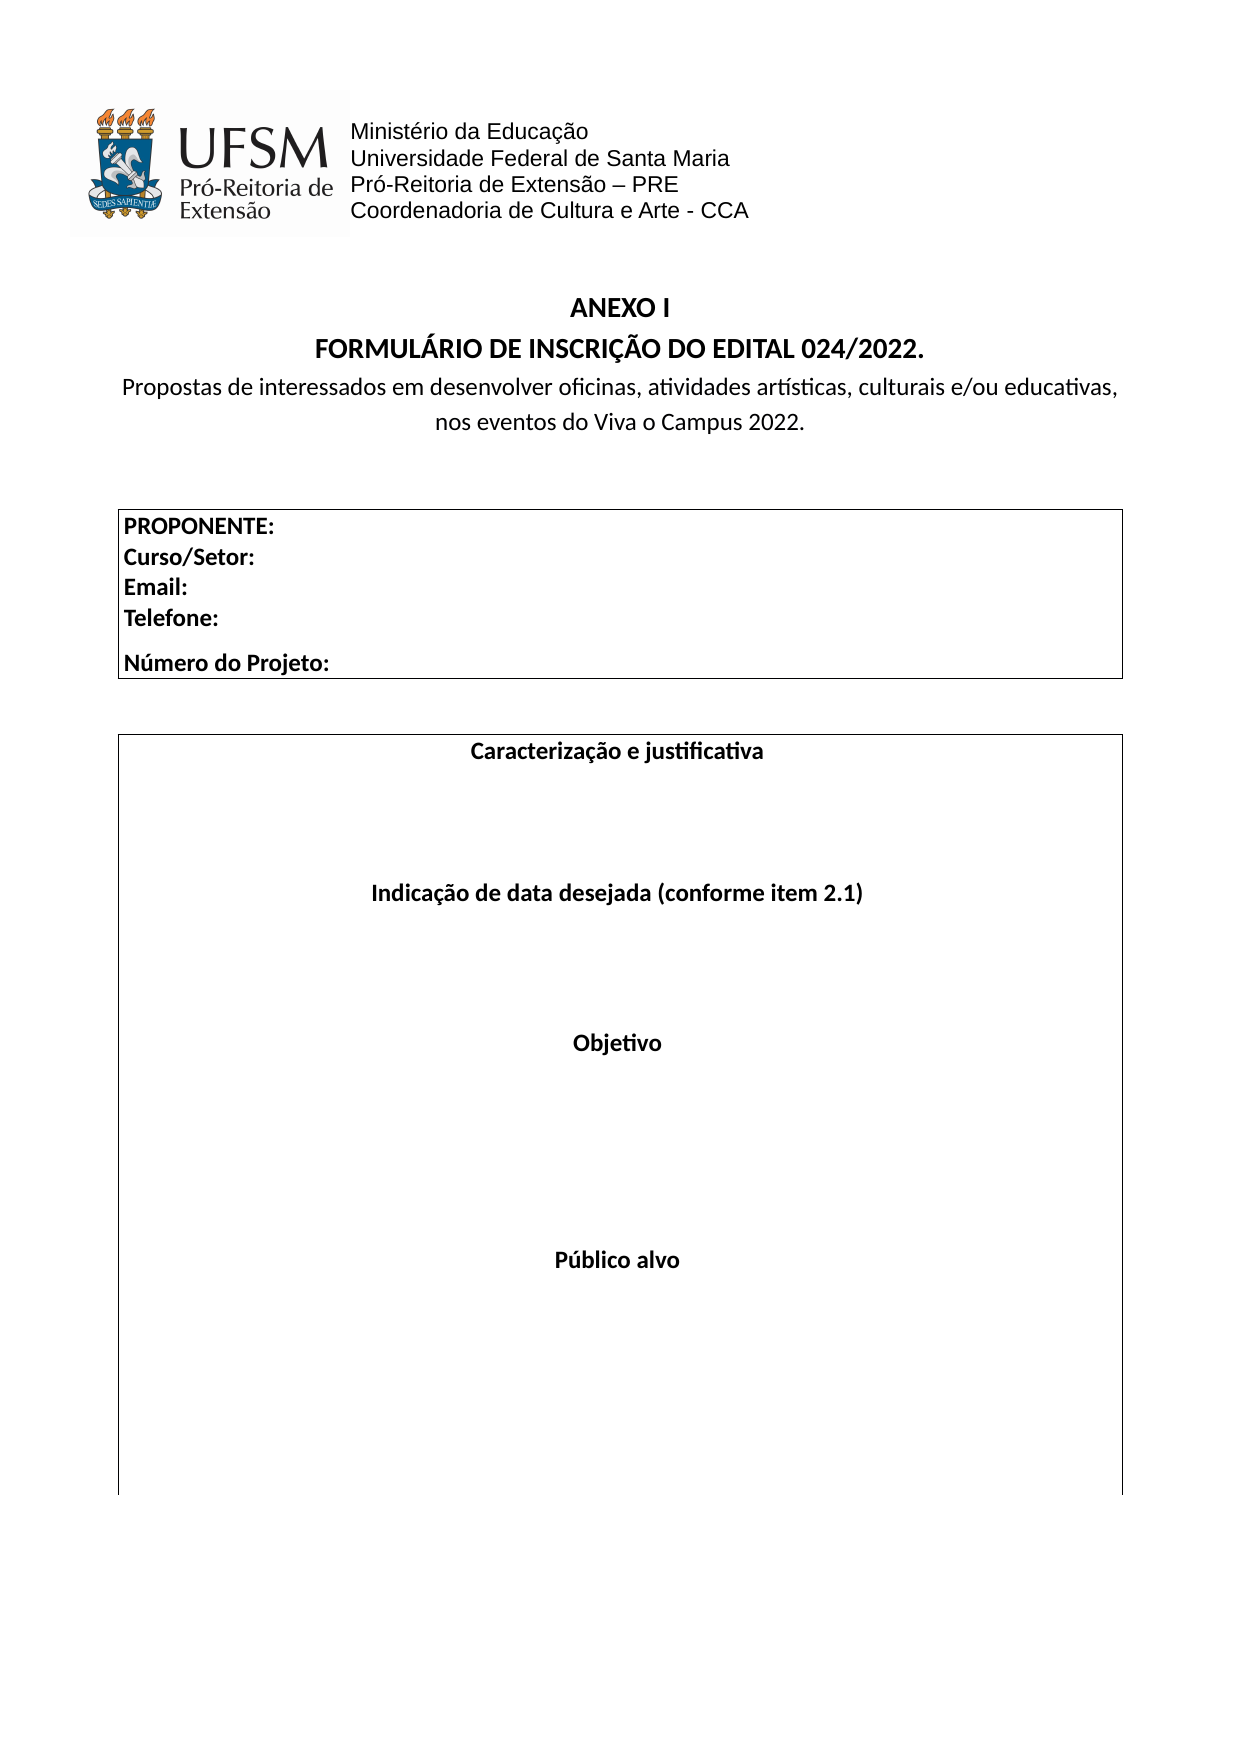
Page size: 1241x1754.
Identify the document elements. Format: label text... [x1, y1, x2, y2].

table_cell Público alvo [119, 1245, 1122, 1495]
text Pró-Reitoria de Extensão – PRE [351, 171, 1122, 197]
text Ministério da Educação [351, 118, 1122, 144]
text Coordenadoria de Cultura e Arte - CCA [351, 197, 1122, 223]
table_cell Telefone: Número do Projeto: [119, 602, 1122, 678]
table_cell Email: [119, 571, 1122, 602]
table_cell Objetivo [119, 1027, 1122, 1244]
subtitle FORMULÁRIO DE INSCRIÇÃO DO EDITAL 024/2022. [118, 331, 1122, 366]
subtitle Propostas de interessados em desenvolver oficinas, atividades artísticas, culturais e/ou educativas, nos eventos do Viva o Campus 2022. [118, 371, 1122, 505]
table_cell Curso/Setor: [119, 541, 1122, 571]
text Universidade Federal de Santa Maria [351, 144, 1122, 171]
picture [70, 90, 351, 237]
subtitle ANEXO I [118, 289, 1122, 325]
table_header PROPONENTE: [119, 510, 1122, 541]
table_header Caracterização e justificativa Indicação de data desejada (conforme item 2.1) [119, 735, 1122, 1027]
